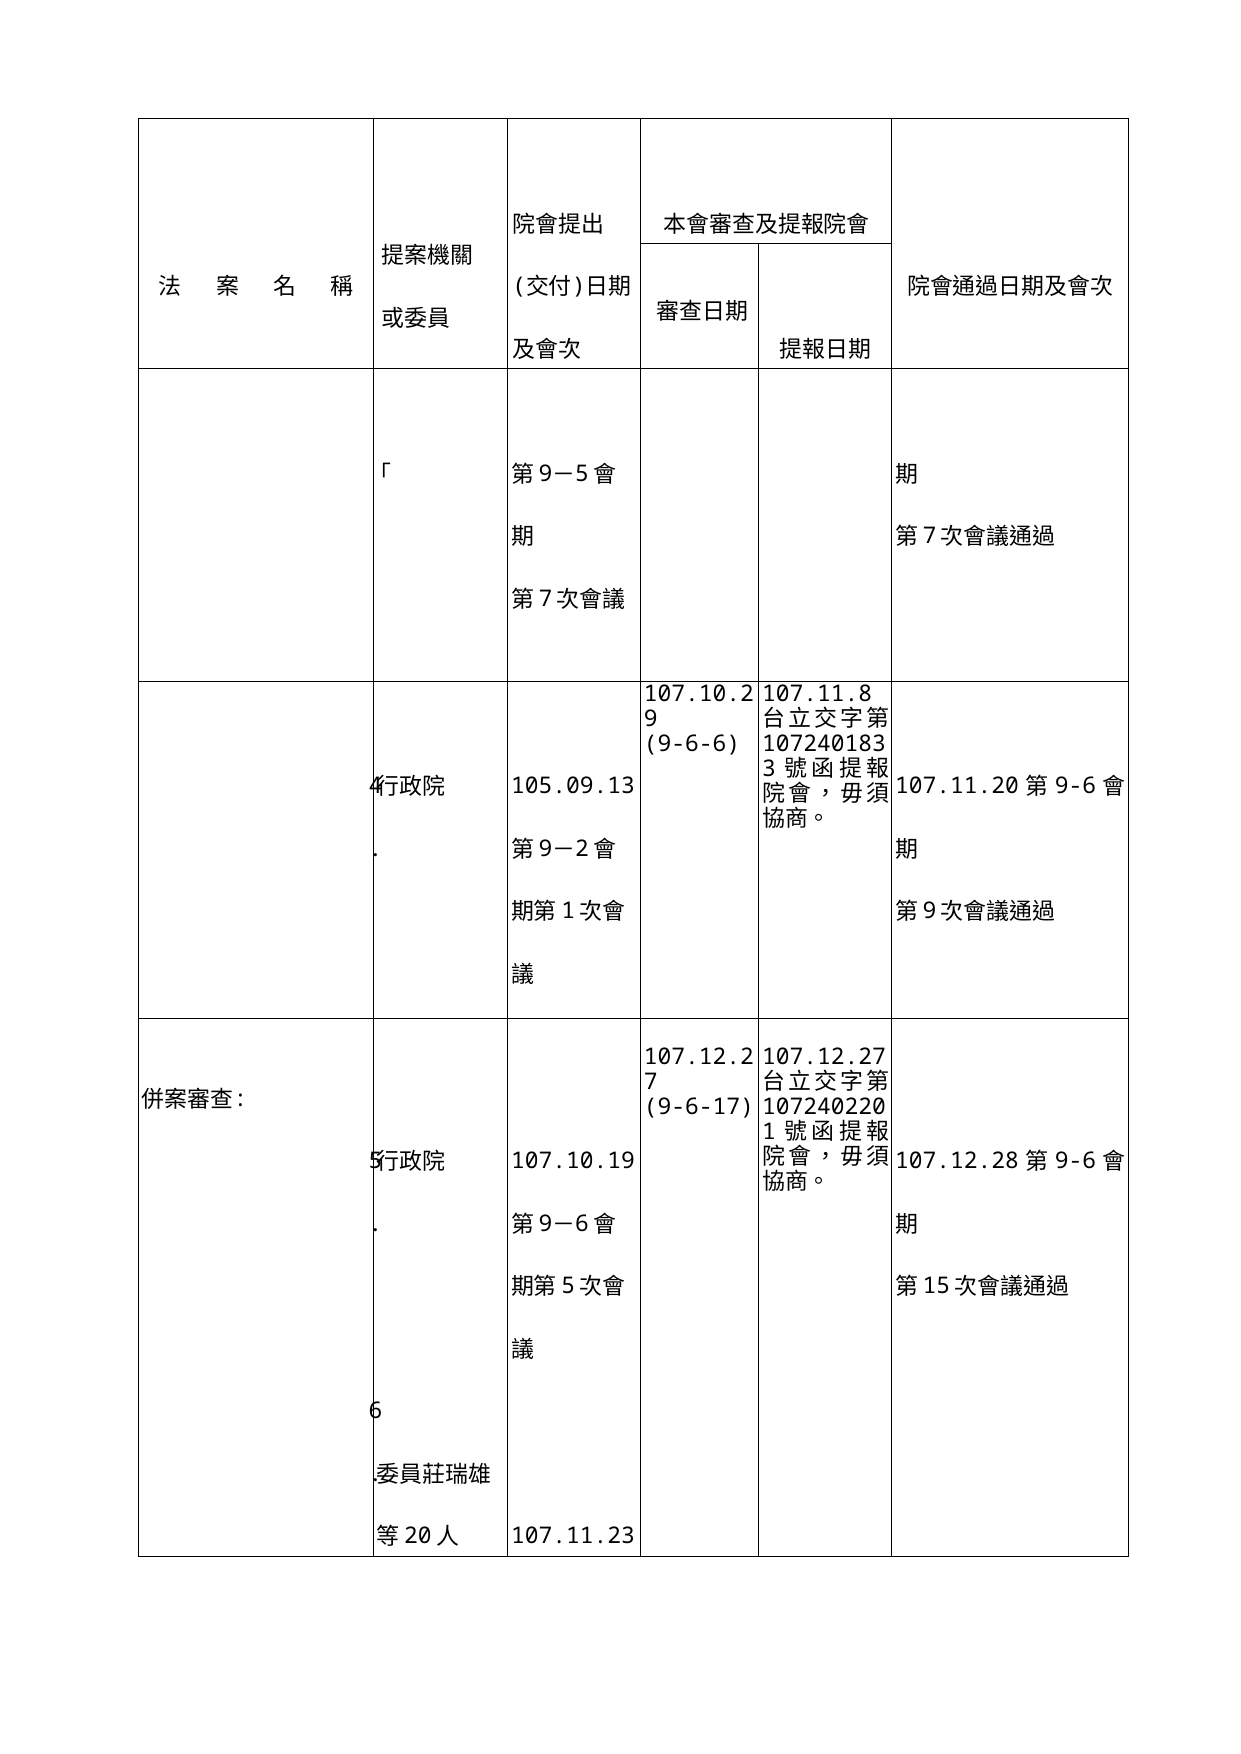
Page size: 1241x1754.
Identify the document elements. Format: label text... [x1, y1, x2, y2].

table_cell 行政院 委員莊瑞雄等20人 [374, 1019, 507, 1556]
table_cell 第9－5會期 第7次會議 [508, 369, 640, 681]
table_cell 行政院 [374, 369, 507, 681]
table_cell 107.12.27 (9-6-17) [641, 1019, 758, 1556]
table_cell 審查日期 [641, 244, 758, 368]
table_cell 107.11.20第9-6會期 第9次會議通過 [892, 682, 1128, 1018]
table_header 法 案 名 稱 [139, 119, 373, 368]
table_cell 「船舶法部分條文修正草案」 [139, 369, 373, 681]
table_cell 107.10.29 (9-6-6) [641, 682, 758, 1018]
table_cell 107.11.8 台立交字第1072401833號函提報院會，毋須協商。 [759, 682, 891, 1018]
table_cell 「郵政法部分條文修正草案」 [139, 682, 373, 1018]
table_cell [641, 369, 758, 681]
table_cell 107.12.28第9-6會期 第15次會議通過 [892, 1019, 1128, 1556]
table_header 本會審查及提報院會 [641, 119, 891, 243]
table_cell 行政院 [374, 682, 507, 1018]
table_cell 提報日期 [759, 244, 891, 368]
table_cell 併案審查: 「自由貿易港區設置管理條例第二十九條條文修正草案」 「自由貿易港區設置管理條例第二十九條條文修正草案」 [139, 1019, 373, 1556]
table_header 提案機關 或委員 [374, 119, 507, 368]
table_header 院會通過日期及會次 [892, 119, 1128, 368]
table_cell 期 第7次會議通過 [892, 369, 1128, 681]
table_cell [759, 369, 891, 681]
table_cell 107.10.19 第9－6會期第5次會議 107.11.23 [508, 1019, 640, 1556]
table_cell 105.09.13 第9－2會期第1次會議 [508, 682, 640, 1018]
table_cell 107.12.27 台立交字第1072402201號函提報院會，毋須協商。 [759, 1019, 891, 1556]
table_header 院會提出 (交付)日期及會次 [508, 119, 640, 368]
